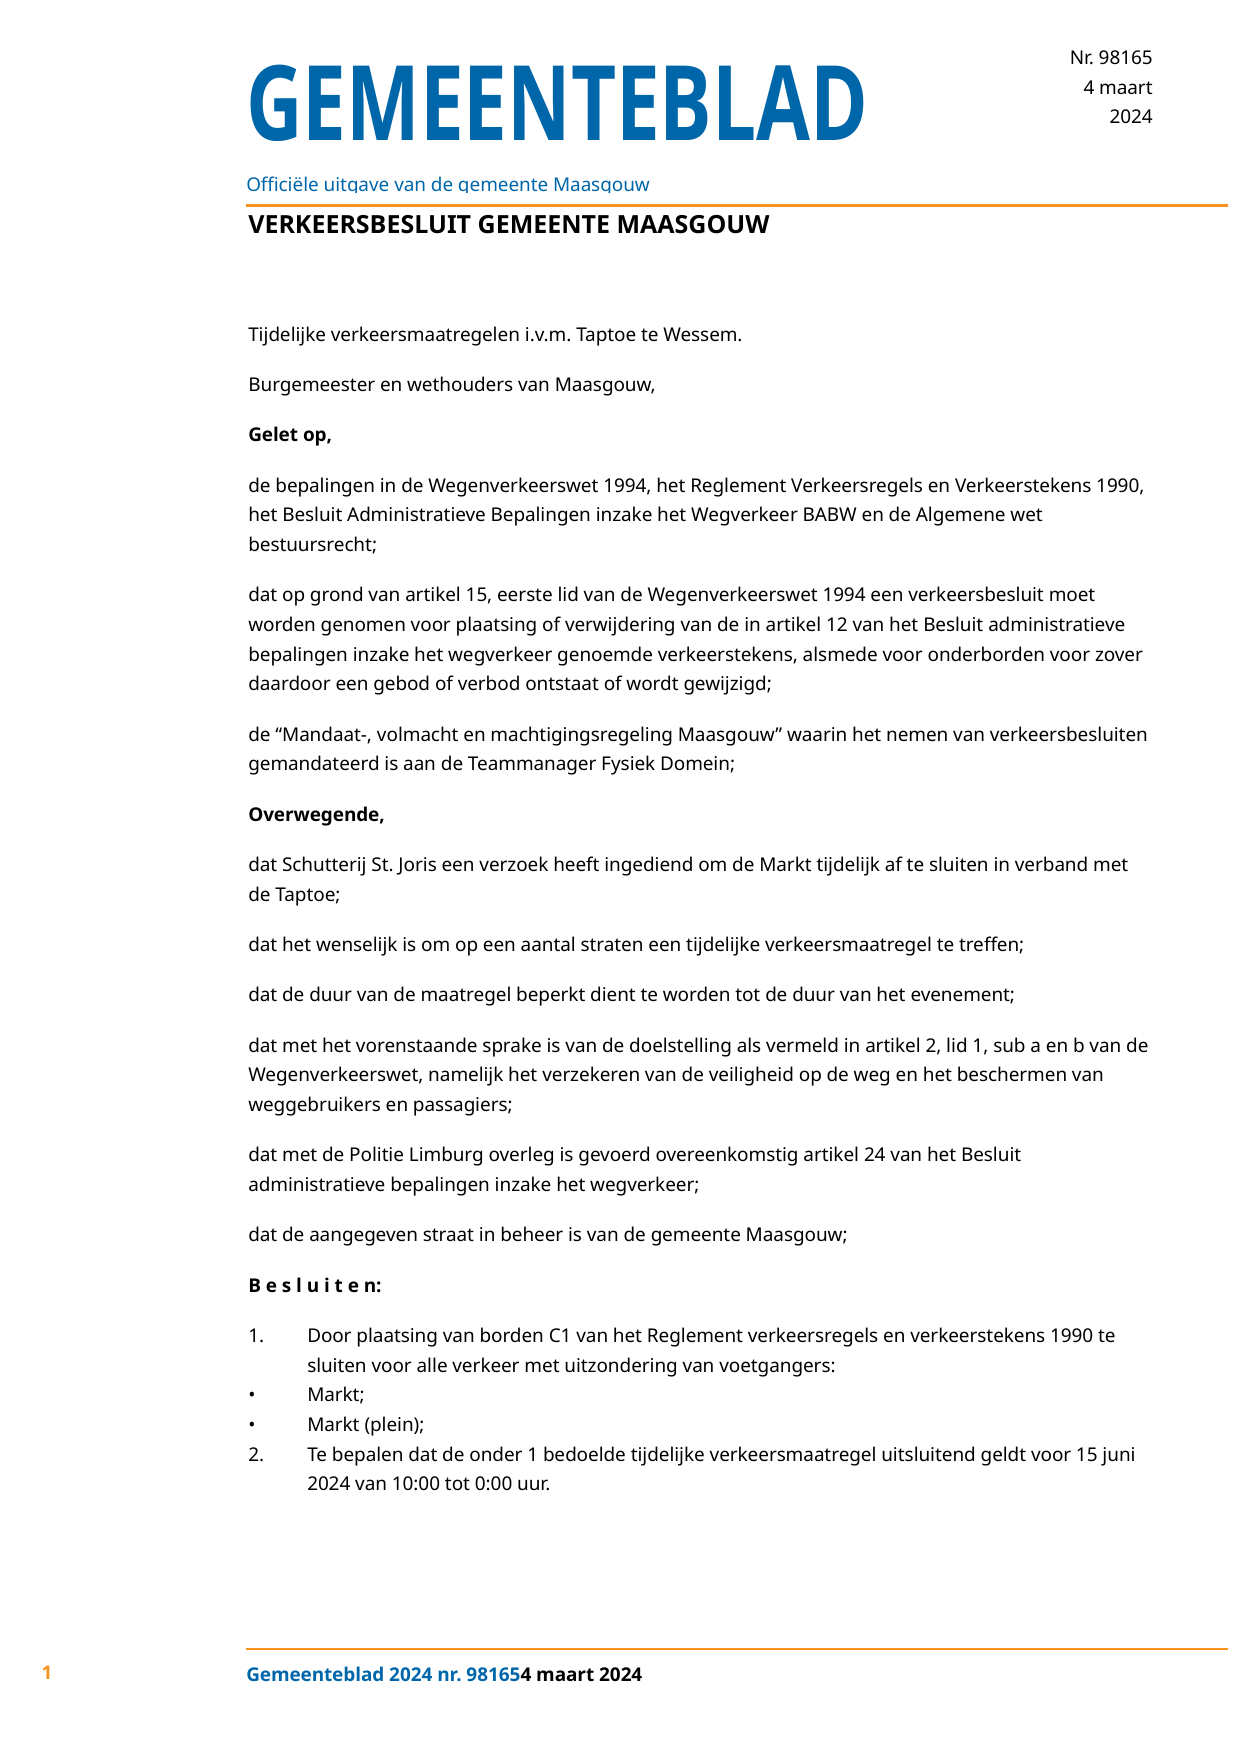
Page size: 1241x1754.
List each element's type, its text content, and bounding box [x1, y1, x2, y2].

text VERKEERSBESLUIT GEMEENTE MAASGOUW [248, 207, 1152, 241]
text dat de duur van de maatregel beperkt dient te worden tot de duur van het evenement; [248, 982, 1152, 1007]
text dat Schutterij St. Joris een verzoek heeft ingediend om de Markt tijdelijk af te sluiten in verband met de Taptoe; [248, 851, 1152, 906]
text Overwegende, [248, 801, 1152, 826]
text dat het wenselijk is om op een aantal straten een tijdelijke verkeersmaatregel te treffen; [248, 931, 1152, 957]
list Markt; [248, 1382, 1152, 1407]
text Gelet op, [248, 422, 1152, 447]
list Door plaatsing van borden C1 van het Reglement verkeersregels en verkeerstekens 1990 te sluiten voor alle verkeer met uitzondering van voetgangers: [248, 1322, 1152, 1378]
text dat met de Politie Limburg overleg is gevoerd overeenkomstig artikel 24 van het Besluit administratieve bepalingen inzake het wegverkeer; [248, 1142, 1152, 1197]
text de “Mandaat-, volmacht en machtigingsregeling Maasgouw” waarin het nemen van verkeersbesluiten gemandateerd is aan de Teammanager Fysiek Domein; [248, 721, 1152, 776]
picture [41, 47, 231, 172]
text dat met het vorenstaande sprake is van de doelstelling als vermeld in artikel 2, lid 1, sub a en b van de Wegenverkeerswet, namelijk het verzekeren van de veiligheid op de weg en het beschermen van weggebruikers en passagiers; [248, 1032, 1152, 1117]
text Tijdelijke verkeersmaatregelen i.v.m. Taptoe te Wessem. [248, 321, 1152, 346]
text dat de aangegeven straat in beheer is van de gemeente Maasgouw; [248, 1222, 1152, 1247]
list Markt (plein); [248, 1411, 1152, 1437]
text B e s l u i t e n: [248, 1272, 1152, 1298]
list Te bepalen dat de onder 1 bedoelde tijdelijke verkeersmaatregel uitsluitend geldt voor 15 juni 2024 van 10:00 tot 0:00 uur. [248, 1441, 1152, 1496]
text Burgemeester en wethouders van Maasgouw, [248, 371, 1152, 397]
text dat op grond van artikel 15, eerste lid van de Wegenverkeerswet 1994 een verkeersbesluit moet worden genomen voor plaatsing of verwijdering van de in artikel 12 van het Besluit administratieve bepalingen inzake het wegverkeer genoemde verkeerstekens, alsmede voor onderborden voor zover daardoor een gebod of verbod ontstaat of wordt gewijzigd; [248, 582, 1152, 696]
text de bepalingen in de Wegenverkeerswet 1994, het Reglement Verkeersregels en Verkeerstekens 1990, het Besluit Administratieve Bepalingen inzake het Wegverkeer BABW en de Algemene wet bestuursrecht; [248, 472, 1152, 557]
